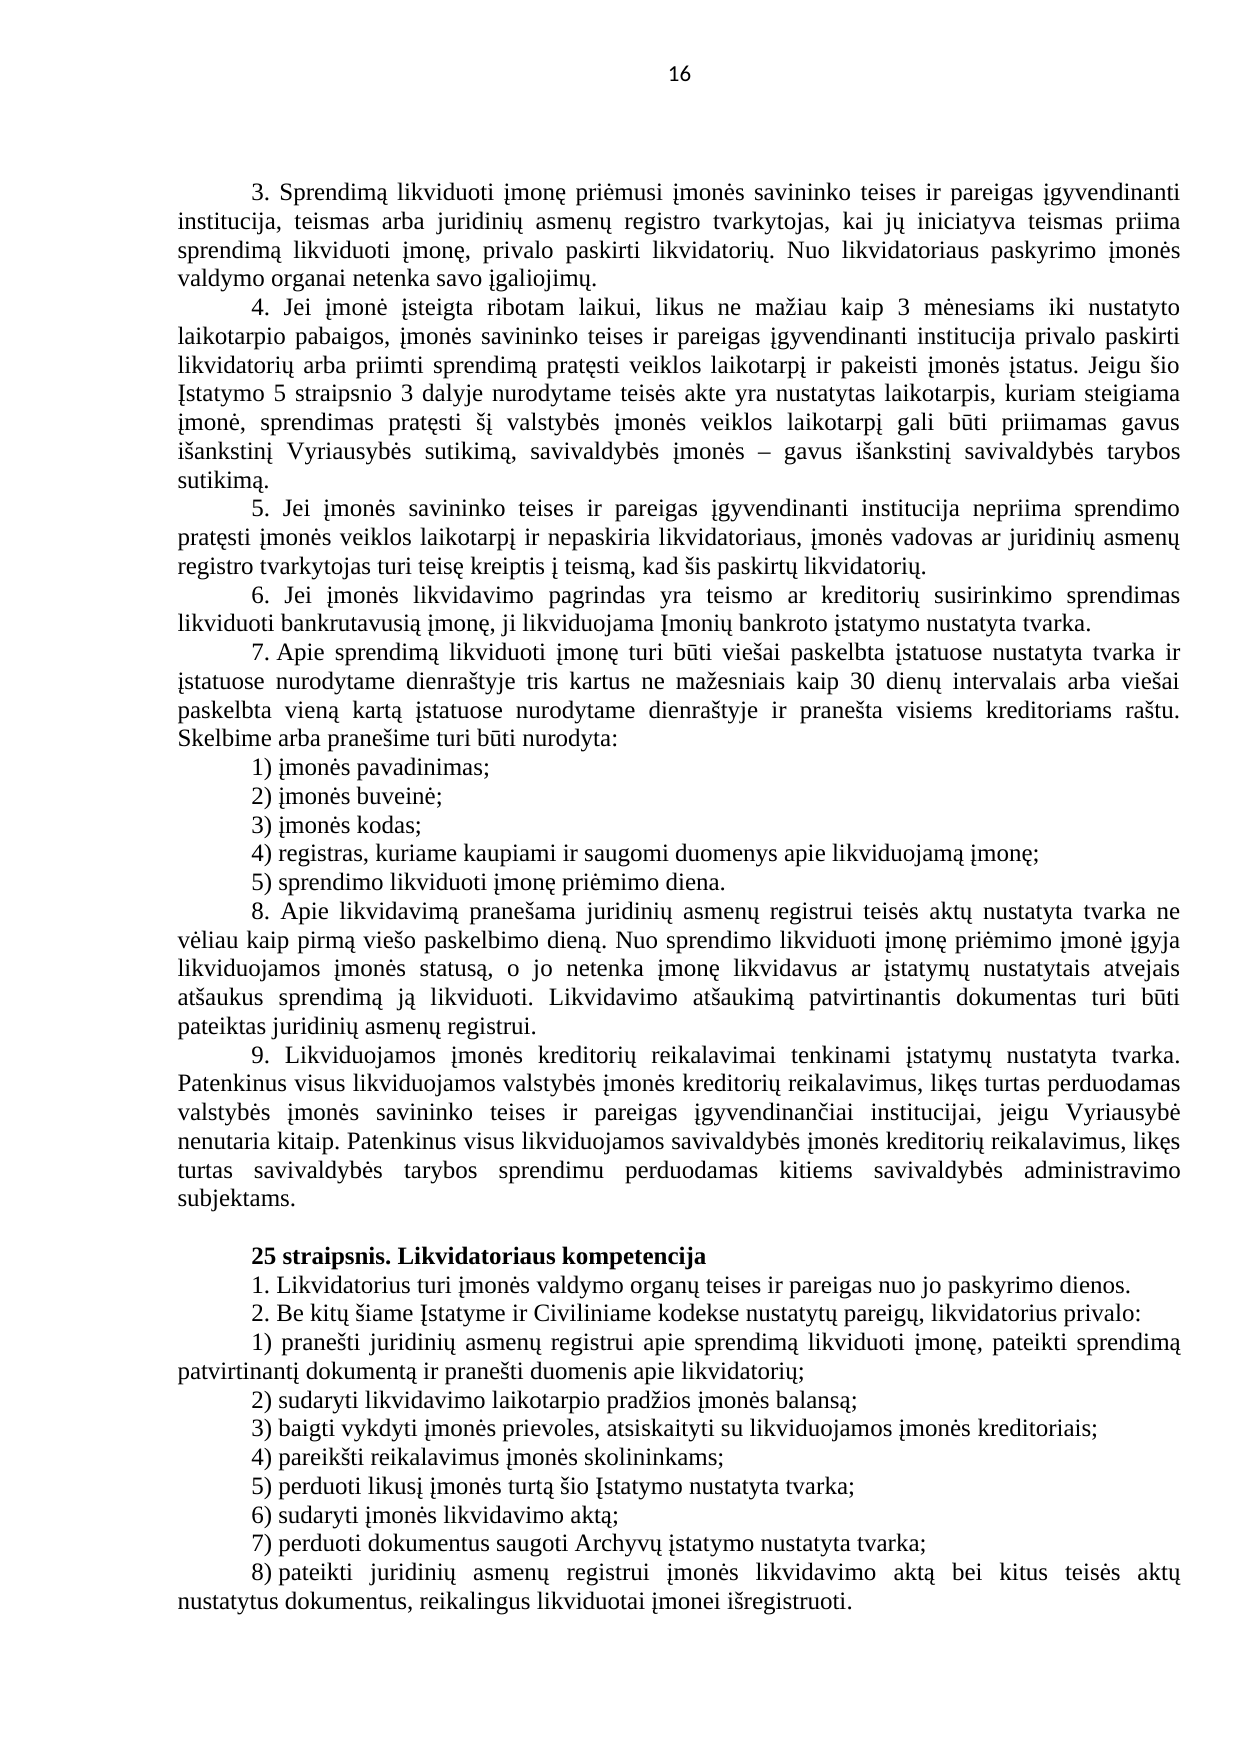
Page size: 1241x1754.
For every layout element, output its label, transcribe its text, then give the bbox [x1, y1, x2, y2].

text 2) sudaryti likvidavimo laikotarpio pradžios įmonės balansą; [177, 1385, 1181, 1413]
text 4) registras, kuriame kaupiami ir saugomi duomenys apie likviduojamą įmonę; [177, 838, 1181, 867]
text 5) sprendimo likviduoti įmonę priėmimo diena. [177, 867, 1181, 896]
text 1. Likvidatorius turi įmonės valdymo organų teises ir pareigas nuo jo paskyrimo dienos. [177, 1270, 1181, 1298]
text 4) pareikšti reikalavimus įmonės skolininkams; [177, 1442, 1181, 1471]
text 2. Be kitų šiame Įstatyme ir Civiliniame kodekse nustatytų pareigų, likvidatorius privalo: [177, 1298, 1181, 1327]
text 3) įmonės kodas; [177, 810, 1181, 838]
text 3) baigti vykdyti įmonės prievoles, atsiskaityti su likviduojamos įmonės kreditoriais; [177, 1413, 1181, 1442]
text 7) perduoti dokumentus saugoti Archyvų įstatymo nustatyta tvarka; [177, 1528, 1181, 1557]
text 25 straipsnis. Likvidatoriaus kompetencija [177, 1241, 1181, 1270]
text 9. Likviduojamos įmonės kreditorių reikalavimai tenkinami įstatymų nustatyta tvarka. Patenkinus visus likviduojamos valstybės įmonės kreditorių reikalavimus, likęs turtas perduodamas valstybės įmonės savininko teises ir pareigas įgyvendinančiai institucijai, jeigu Vyriausybė nenutaria kitaip. Patenkinus visus likviduojamos savivaldybės įmonės kreditorių reikalavimus, likęs turtas savivaldybės tarybos sprendimu perduodamas kitiems savivaldybės administravimo subjektams. [177, 1040, 1181, 1212]
text 6. Jei įmonės likvidavimo pagrindas yra teismo ar kreditorių susirinkimo sprendimas likviduoti bankrutavusią įmonę, ji likviduojama Įmonių bankroto įstatymo nustatyta tvarka. [177, 580, 1181, 637]
text 3. Sprendimą likviduoti įmonę priėmusi įmonės savininko teises ir pareigas įgyvendinanti institucija, teismas arba juridinių asmenų registro tvarkytojas, kai jų iniciatyva teismas priima sprendimą likviduoti įmonę, privalo paskirti likvidatorių. Nuo likvidatoriaus paskyrimo įmonės valdymo organai netenka savo įgaliojimų. [177, 177, 1181, 292]
text 8. Apie likvidavimą pranešama juridinių asmenų registrui teisės aktų nustatyta tvarka ne vėliau kaip pirmą viešo paskelbimo dieną. Nuo sprendimo likviduoti įmonę priėmimo įmonė įgyja likviduojamos įmonės statusą, o jo netenka įmonę likvidavus ar įstatymų nustatytais atvejais atšaukus sprendimą ją likviduoti. Likvidavimo atšaukimą patvirtinantis dokumentas turi būti pateiktas juridinių asmenų registrui. [177, 896, 1181, 1040]
text 4. Jei įmonė įsteigta ribotam laikui, likus ne mažiau kaip 3 mėnesiams iki nustatyto laikotarpio pabaigos, įmonės savininko teises ir pareigas įgyvendinanti institucija privalo paskirti likvidatorių arba priimti sprendimą pratęsti veiklos laikotarpį ir pakeisti įmonės įstatus. Jeigu šio Įstatymo 5 straipsnio 3 dalyje nurodytame teisės akte yra nustatytas laikotarpis, kuriam steigiama įmonė, sprendimas pratęsti šį valstybės įmonės veiklos laikotarpį gali būti priimamas gavus išankstinį Vyriausybės sutikimą, savivaldybės įmonės – gavus išankstinį savivaldybės tarybos sutikimą. [177, 292, 1181, 493]
text 6) sudaryti įmonės likvidavimo aktą; [177, 1500, 1181, 1528]
text 5) perduoti likusį įmonės turtą šio Įstatymo nustatyta tvarka; [177, 1471, 1181, 1500]
text 1) įmonės pavadinimas; [177, 752, 1181, 781]
text 8) pateikti juridinių asmenų registrui įmonės likvidavimo aktą bei kitus teisės aktų nustatytus dokumentus, reikalingus likviduotai įmonei išregistruoti. [177, 1557, 1181, 1615]
text 7. Apie sprendimą likviduoti įmonę turi būti viešai paskelbta įstatuose nustatyta tvarka ir įstatuose nurodytame dienraštyje tris kartus ne mažesniais kaip 30 dienų intervalais arba viešai paskelbta vieną kartą įstatuose nurodytame dienraštyje ir pranešta visiems kreditoriams raštu. Skelbime arba pranešime turi būti nurodyta: [177, 637, 1181, 752]
text 2) įmonės buveinė; [177, 781, 1181, 810]
text 1) pranešti juridinių asmenų registrui apie sprendimą likviduoti įmonę, pateikti sprendimą patvirtinantį dokumentą ir pranešti duomenis apie likvidatorių; [177, 1327, 1181, 1385]
text 5. Jei įmonės savininko teises ir pareigas įgyvendinanti institucija nepriima sprendimo pratęsti įmonės veiklos laikotarpį ir nepaskiria likvidatoriaus, įmonės vadovas ar juridinių asmenų registro tvarkytojas turi teisę kreiptis į teismą, kad šis paskirtų likvidatorių. [177, 493, 1181, 580]
